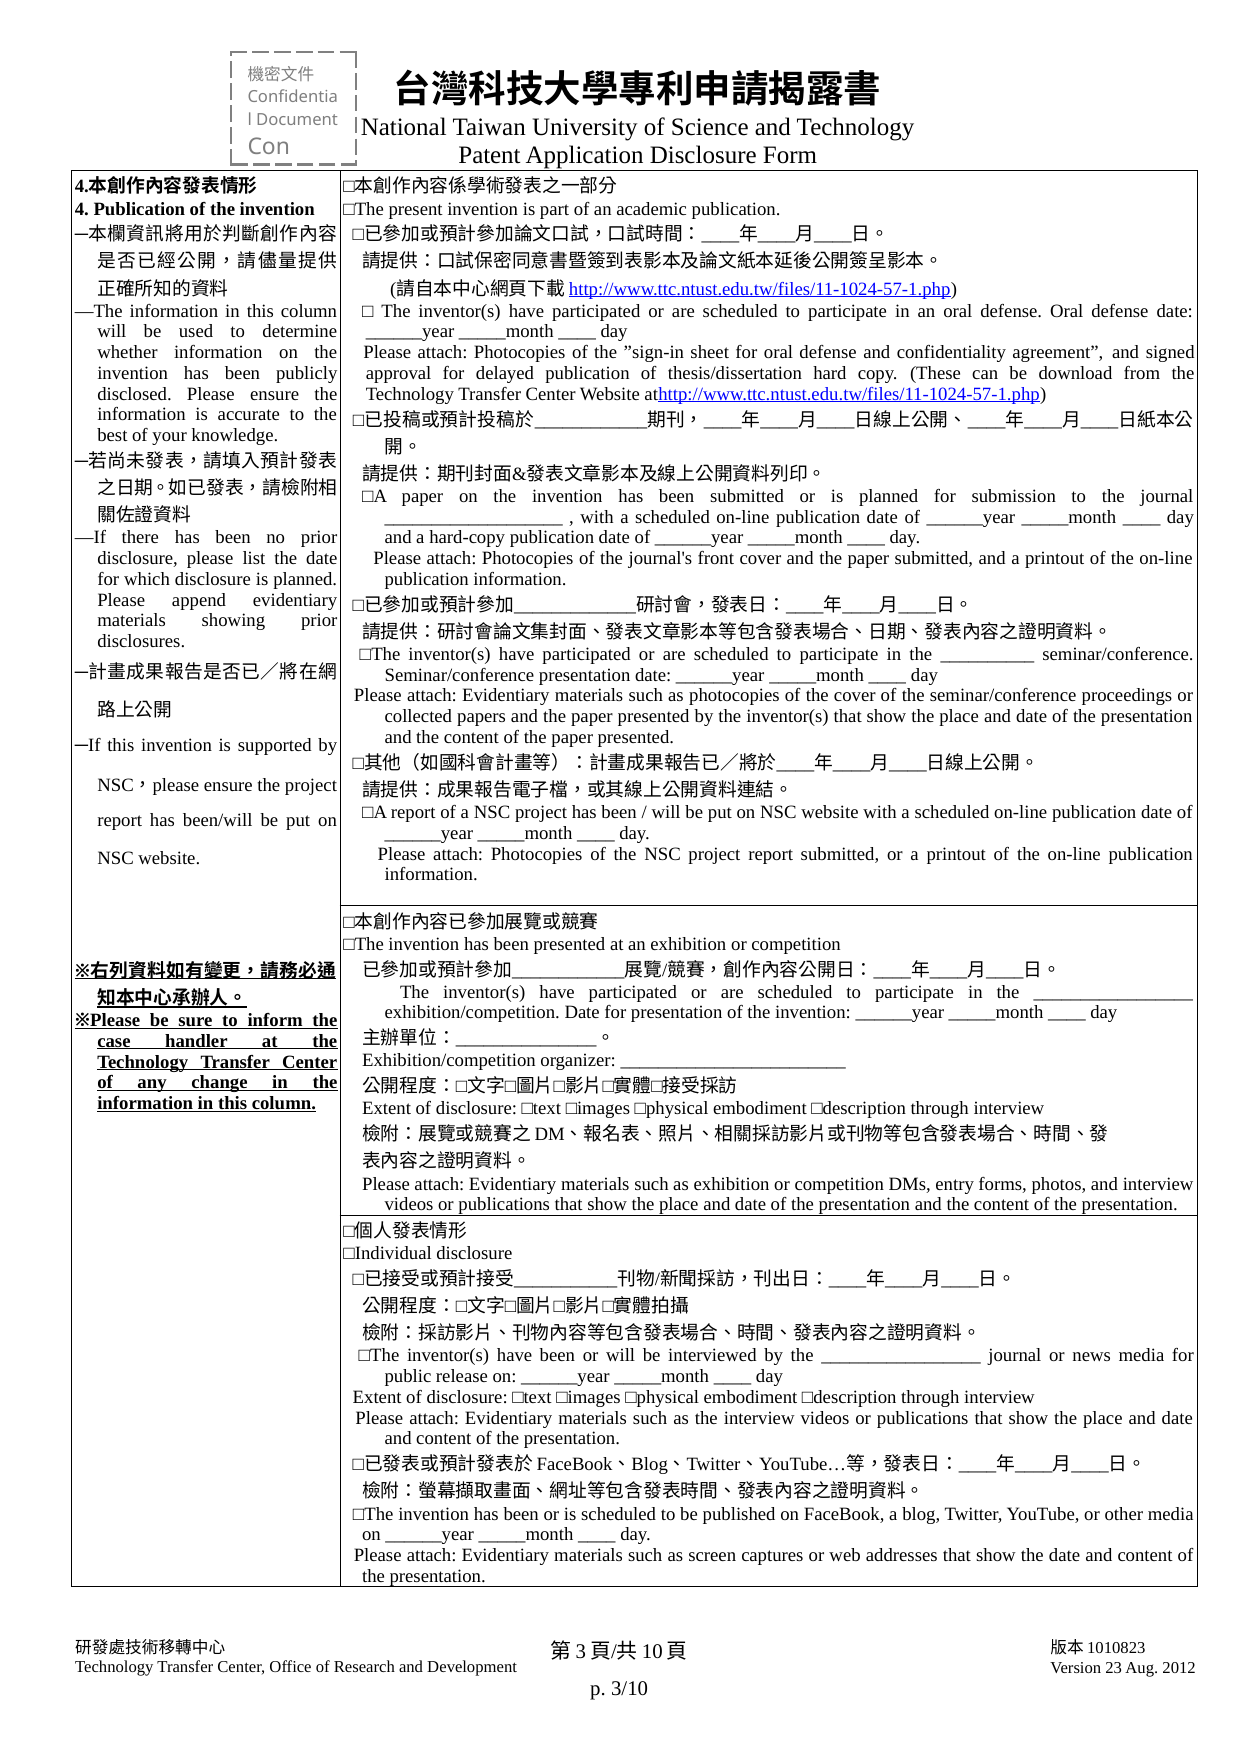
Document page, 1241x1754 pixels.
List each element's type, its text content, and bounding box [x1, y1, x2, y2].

table_cell □本創作內容已參加展覽或競賽 □The invention has been presented at an exhibition or competition 已參加或預計參加____________展覽/競賽，創作內容公開日：____年____月____日。 The inventor(s) have participated or are scheduled to participate in the _________________ exhibition/competition. Date for presentation of the invention: ______year _____month ____ day 主辦單位：_______________。 Exhibition/competition organizer: ________________________ 公開程度：□文字□圖片□影片□實體□接受採訪 Extent of disclosure: □text □images □physical embodiment □description through interview 檢附：展覽或競賽之DM、報名表、照片、相關採訪影片或刊物等包含發表場合、時間、發 表內容之證明資料。 Please attach: Evidentiary materials such as exhibition or competition DMs, entry forms, photos, and interview videos or publications that show the place and date of the presentation and the content of the presentation. [341, 906, 1197, 1215]
table_cell □個人發表情形 □Individual disclosure □已接受或預計接受___________刊物/新聞採訪，刊出日：____年____月____日。 公開程度：□文字□圖片□影片□實體拍攝 檢附：採訪影片、刊物內容等包含發表場合、時間、發表內容之證明資料。 □The inventor(s) have been or will be interviewed by the _________________ journal or news media for public release on: ______year _____month ____ day Extent of disclosure: □text □images □physical embodiment □description through interview Please attach: Evidentiary materials such as the interview videos or publications that show the place and date and content of the presentation. □已發表或預計發表於FaceBook、Blog、Twitter、YouTube…等，發表日：____年____月____日。 檢附：螢幕擷取畫面、網址等包含發表時間、發表內容之證明資料。 □The invention has been or is scheduled to be published on FaceBook, a blog, Twitter, YouTube, or other media on ______year _____month ____ day. Please attach: Evidentiary materials such as screen captures or web addresses that show the date and content of the presentation. [341, 1216, 1197, 1586]
table_cell □本創作內容係學術發表之一部分 □The present invention is part of an academic publication. □已參加或預計參加論文口試，口試時間：____年____月____日。 請提供：口試保密同意書暨簽到表影本及論文紙本延後公開簽呈影本。 (請自本中心網頁下載http://www.ttc.ntust.edu.tw/files/11-1024-57-1.php) □ The inventor(s) have participated or are scheduled to participate in an oral defense. Oral defense date: ______year _____month ____ day Please attach: Photocopies of the ”sign-in sheet for oral defense and confidentiality agreement”, and signed approval for delayed publication of thesis/dissertation hard copy. (These can be download from the Technology Transfer Center Website athttp://www.ttc.ntust.edu.tw/files/11-1024-57-1.php) □已投稿或預計投稿於____________期刊，____年____月____日線上公開、____年____月____日紙本公開。 請提供：期刊封面&發表文章影本及線上公開資料列印。 □A paper on the invention has been submitted or is planned for submission to the journal ___________________ , with a scheduled on-line publication date of ______year _____month ____ day and a hard-copy publication date of ______year _____month ____ day. Please attach: Photocopies of the journal's front cover and the paper submitted, and a printout of the on-line publication information. □已參加或預計參加_____________研討會，發表日：____年____月____日。 請提供：研討會論文集封面、發表文章影本等包含發表場合、日期、發表內容之證明資料。 □The inventor(s) have participated or are scheduled to participate in the __________ seminar/conference. Seminar/conference presentation date: ______year _____month ____ day Please attach: Evidentiary materials such as photocopies of the cover of the seminar/conference proceedings or collected papers and the paper presented by the inventor(s) that show the place and date of the presentation and the content of the paper presented. □其他（如國科會計畫等）：計畫成果報告已／將於____年____月____日線上公開。 請提供：成果報告電子檔，或其線上公開資料連結。 □A report of a NSC project has been / will be put on NSC website with a scheduled on-line publication date of ______year _____month ____ day. Please attach: Photocopies of the NSC project report submitted, or a printout of the on-line publication information. [341, 171, 1197, 905]
table_cell 4.本創作內容發表情形 4. Publication of the invention ─本欄資訊將用於判斷創作內容是否已經公開，請儘量提供正確所知的資料 —The information in this column will be used to determine whether information on the invention has been publicly disclosed. Please ensure the information is accurate to the best of your knowledge. ─若尚未發表，請填入預計發表之日期。如已發表，請檢附相關佐證資料 —If there has been no prior disclosure, please list the date for which disclosure is planned. Please append evidentiary materials showing prior disclosures. ─計畫成果報告是否已／將在網路上公開 ─If this invention is supported by NSC，please ensure the project report has been/will be put on NSC website. ※右列資料如有變更，請務必通知本中心承辦人。 ※Please be sure to inform the case handler at the Technology Transfer Center of any change in the information in this column. [72, 171, 340, 1586]
